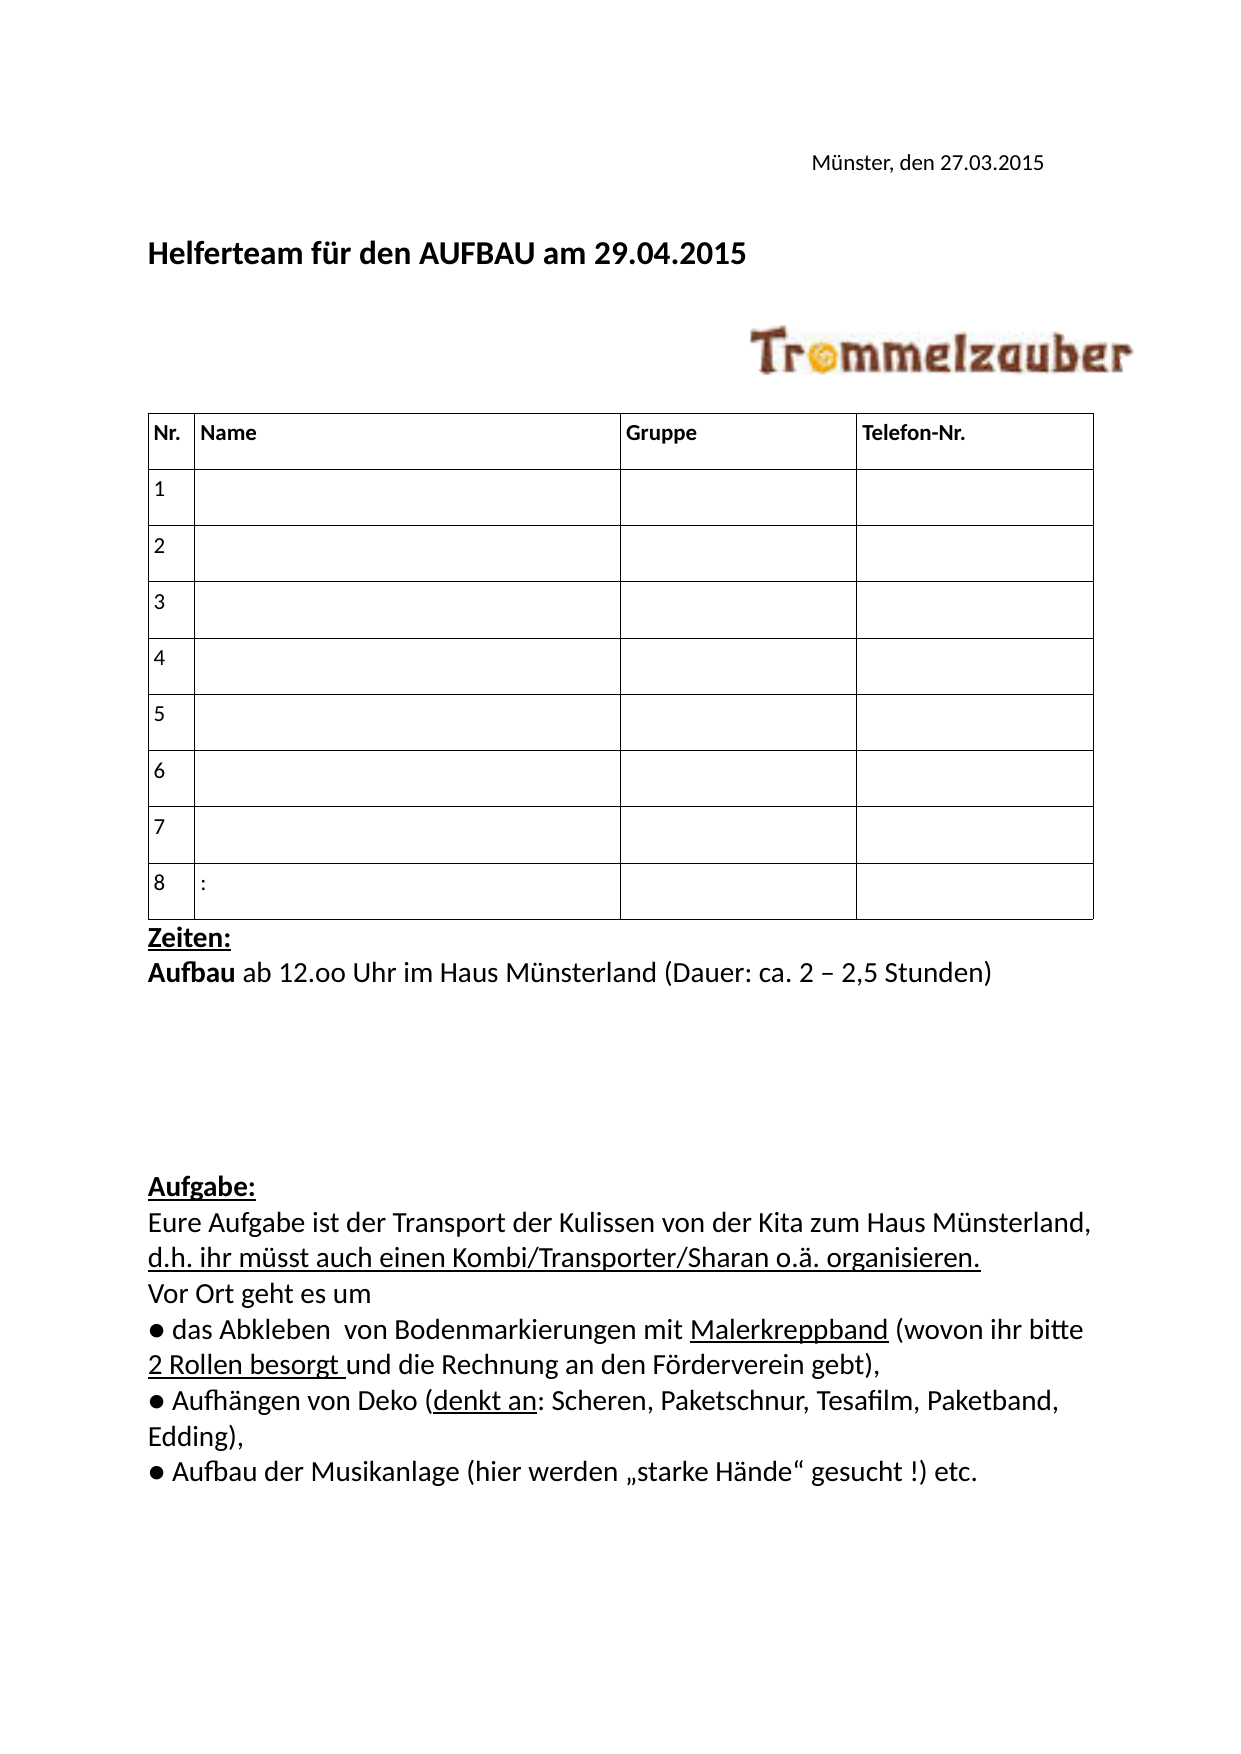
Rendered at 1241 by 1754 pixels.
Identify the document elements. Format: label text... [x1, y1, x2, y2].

text Zeiten: [148, 920, 1093, 954]
table_header Nr. [149, 414, 194, 469]
table_cell [857, 526, 1093, 581]
table_cell 7 [149, 807, 194, 862]
table_cell [195, 582, 620, 637]
table_cell [857, 582, 1093, 637]
table_cell 2 [149, 526, 194, 581]
table_cell 3 [149, 582, 194, 637]
picture [749, 325, 1134, 376]
text ● Aufhängen von Deko (denkt an: Scheren, Paketschnur, Tesafilm, Paketband, Edding), [148, 1382, 1093, 1453]
table_header Name [195, 414, 620, 469]
table_cell [621, 582, 856, 637]
table_cell 1 [149, 470, 194, 525]
table_cell [621, 639, 856, 694]
text ● Aufbau der Musikanlage (hier werden „starke Hände“ gesucht !) etc. [148, 1453, 1093, 1489]
table_cell [621, 470, 856, 525]
table_cell [195, 526, 620, 581]
table_cell [857, 864, 1093, 919]
table_cell [857, 751, 1093, 806]
table_cell [857, 639, 1093, 694]
text Vor Ort geht es um [148, 1275, 1093, 1311]
table_header Telefon-Nr. [857, 414, 1093, 469]
text Eure Aufgabe ist der Transport der Kulissen von der Kita zum Haus Münsterland, d.h. ihr müsst auch einen Kombi/Transporter/Sharan o.ä. organisieren. [148, 1204, 1093, 1275]
table_cell [621, 864, 856, 919]
table_cell [857, 470, 1093, 525]
table_cell [195, 639, 620, 694]
table_cell [621, 695, 856, 750]
table_cell [195, 751, 620, 806]
table_cell [195, 807, 620, 862]
table_header Gruppe [621, 414, 856, 469]
text Helferteam für den AUFBAU am 29.04.2015 [148, 232, 1093, 272]
table_cell [621, 807, 856, 862]
table_cell : [195, 864, 620, 919]
table_cell [621, 526, 856, 581]
table_cell 8 [149, 864, 194, 919]
text ● das Abkleben von Bodenmarkierungen mit Malerkreppband (wovon ihr bitte 2 Rollen besorgt und die Rechnung an den Förderverein gebt), [148, 1311, 1093, 1382]
table_cell [857, 695, 1093, 750]
text Aufbau ab 12.oo Uhr im Haus Münsterland (Dauer: ca. 2 – 2,5 Stunden) [148, 954, 1093, 990]
table_cell [857, 807, 1093, 862]
table_cell 6 [149, 751, 194, 806]
table_cell 5 [149, 695, 194, 750]
table_cell [195, 470, 620, 525]
table_cell 4 [149, 639, 194, 694]
text Aufgabe: [148, 1168, 1093, 1204]
table_cell [621, 751, 856, 806]
table_cell [195, 695, 620, 750]
